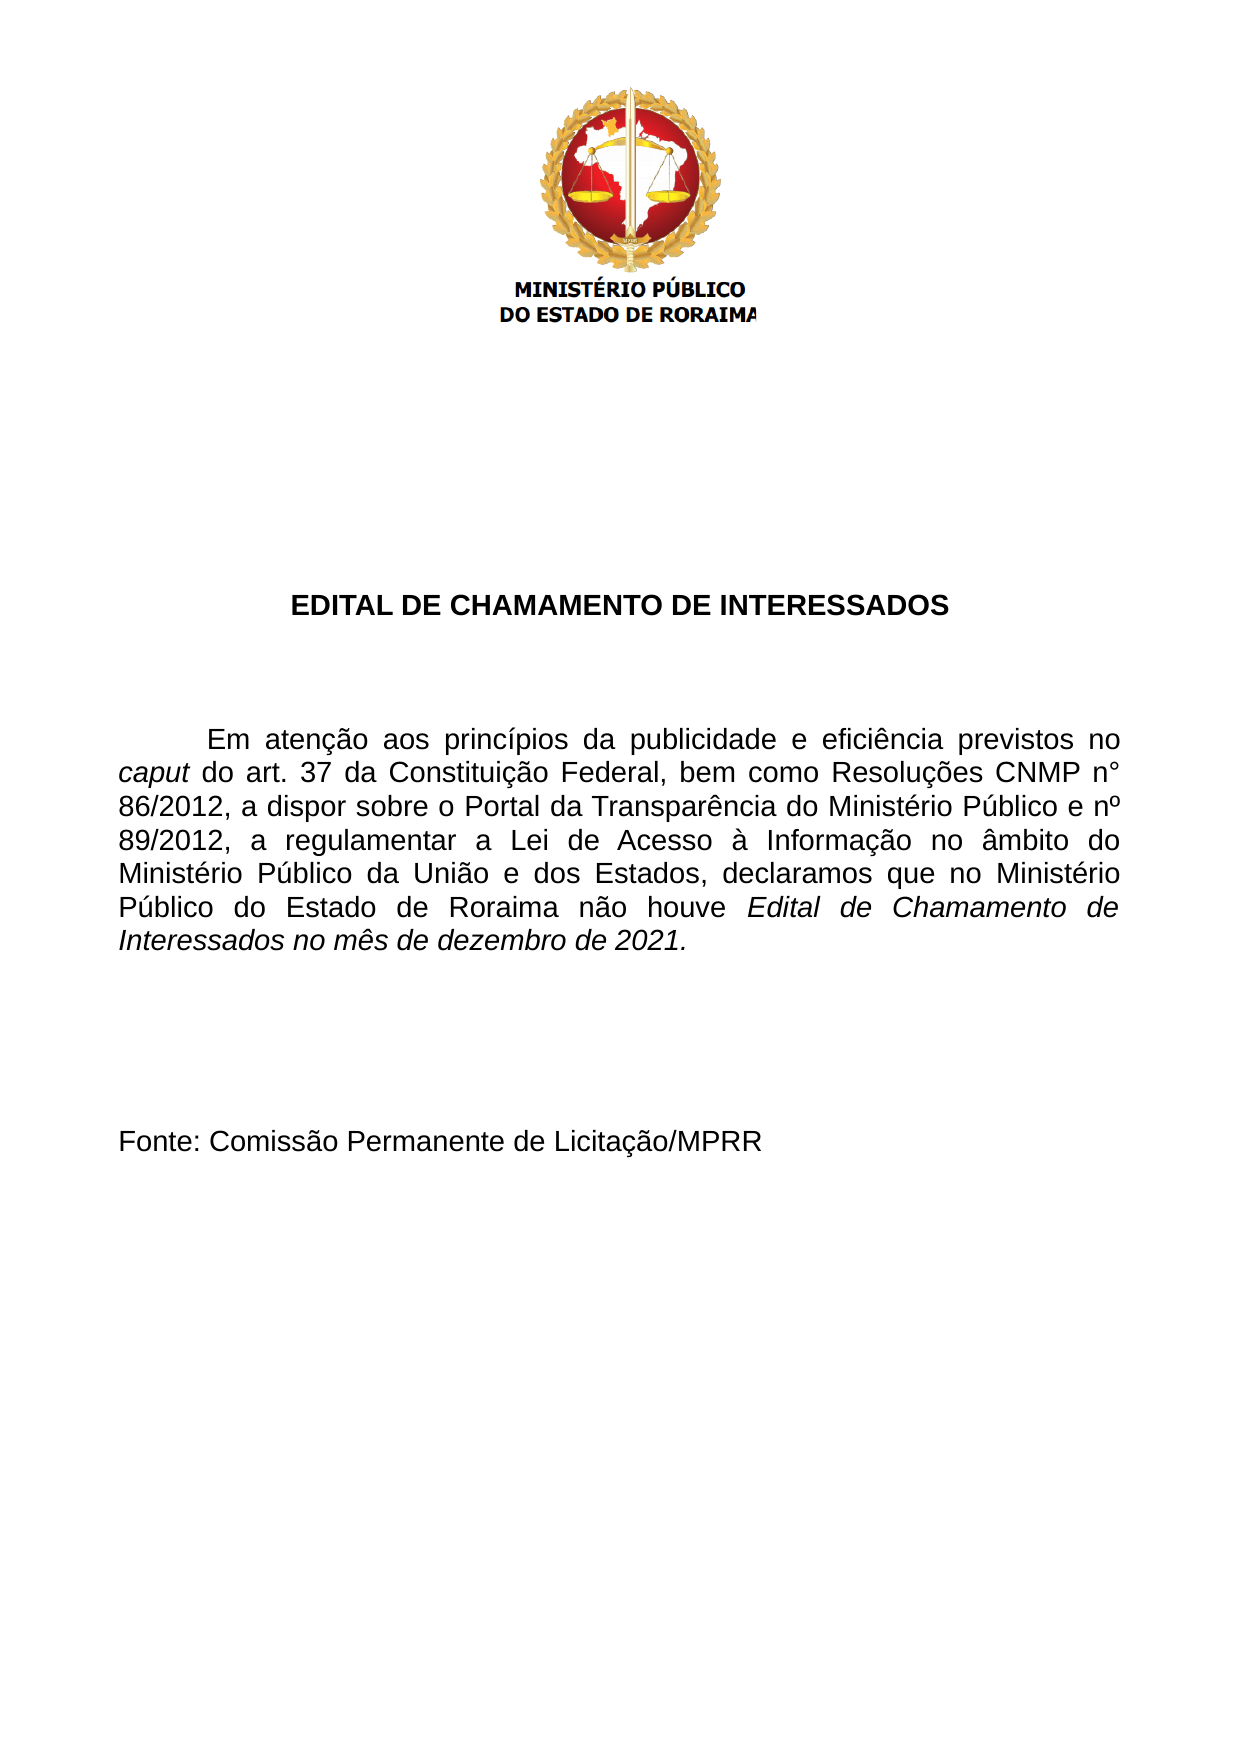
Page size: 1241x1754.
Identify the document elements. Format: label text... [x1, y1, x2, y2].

picture [492, 79, 757, 323]
text Fonte: Comissão Permanente de Licitação/MPRR [118, 1124, 1122, 1158]
text EDITAL DE CHAMAMENTO DE INTERESSADOS [118, 588, 1122, 621]
text Em atenção aos princípios da publicidade e eficiência previstos no caput do art. 37 da Constituição Federal, bem como Resoluções CNMP n° 86/2012, a dispor sobre o Portal da Transparência do Ministério Público e nº 89/2012, a regulamentar a Lei de Acesso à Informação no âmbito do Ministério Público da União e dos Estados, declaramos que no Ministério Público do Estado de Roraima não houve Edital de Chamamento de Interessados no mês de dezembro de 2021. [118, 722, 1122, 957]
